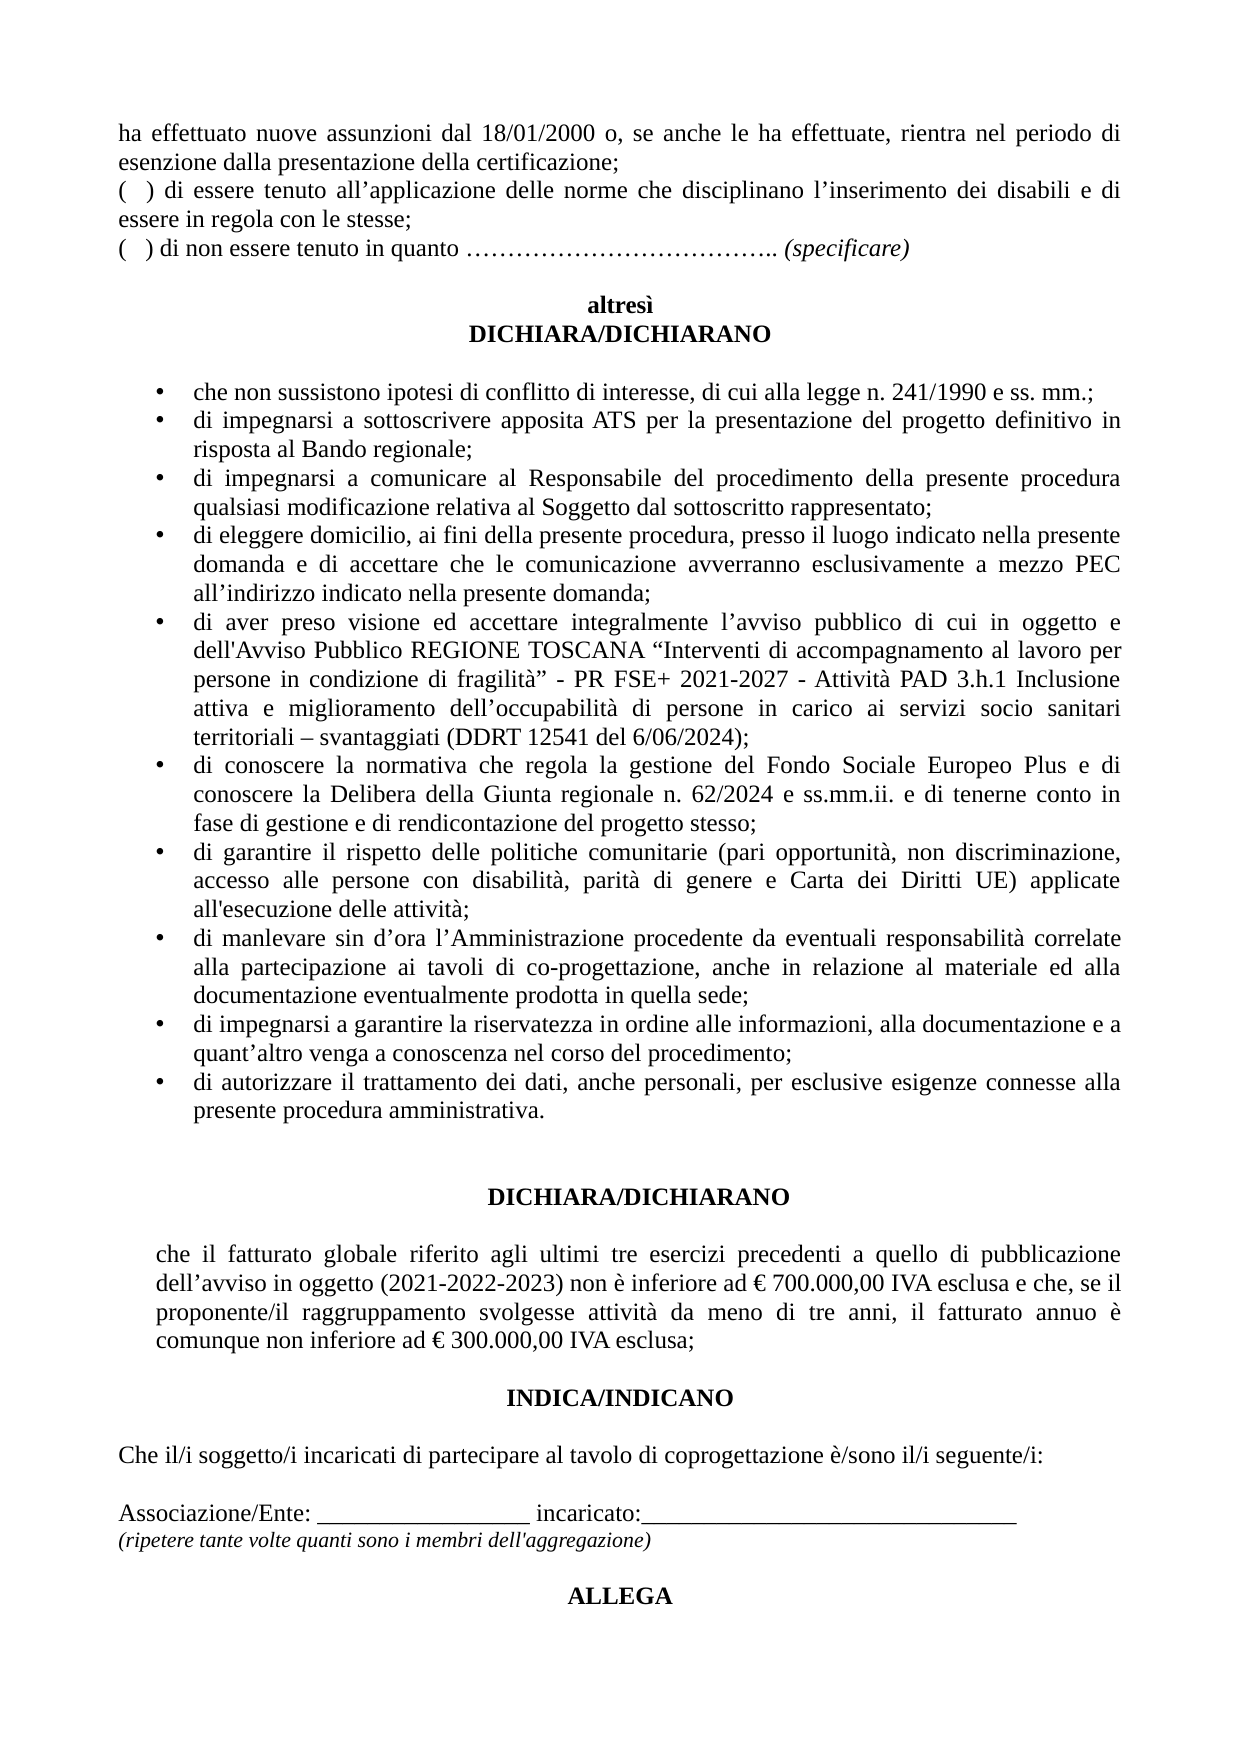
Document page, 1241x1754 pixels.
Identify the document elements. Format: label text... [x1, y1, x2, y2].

list di conoscere la normativa che regola la gestione del Fondo Sociale Europeo Plus e di conoscere la Delibera della Giunta regionale n. 62/2024 e ss.mm.ii. e di tenerne conto in fase di gestione e di rendicontazione del progetto stesso; [156, 751, 1122, 837]
text Che il/i soggetto/i incaricati di partecipare al tavolo di coprogettazione è/sono il/i seguente/i: [118, 1441, 1122, 1469]
text che il fatturato globale riferito agli ultimi tre esercizi precedenti a quello di pubblicazione dell’avviso in oggetto (2021-2022-2023) non è inferiore ad € 700.000,00 IVA esclusa e che, se il proponente/il raggruppamento svolgesse attività da meno di tre anni, il fatturato annuo è comunque non inferiore ad € 300.000,00 IVA esclusa; [156, 1239, 1122, 1354]
list di aver preso visione ed accettare integralmente l’avviso pubblico di cui in oggetto e dell'Avviso Pubblico REGIONE TOSCANA “Interventi di accompagnamento al lavoro per persone in condizione di fragilità” - PR FSE+ 2021-2027 - Attività PAD 3.h.1 Inclusione attiva e miglioramento dell’occupabilità di persone in carico ai servizi socio sanitari territoriali – svantaggiati (DDRT 12541 del 6/06/2024); [156, 607, 1122, 751]
text ( ) di essere tenuto all’applicazione delle norme che disciplinano l’inserimento dei disabili e di essere in regola con le stesse; [118, 176, 1122, 233]
text altresì [118, 291, 1122, 319]
text Associazione/Ente: _________________ incaricato:______________________________ [118, 1498, 1122, 1527]
list che non sussistono ipotesi di conflitto di interesse, di cui alla legge n. 241/1990 e ss. mm.; [156, 377, 1122, 406]
text INDICA/INDICANO [118, 1383, 1122, 1412]
text (ripetere tante volte quanti sono i membri dell'aggregazione) [118, 1527, 1122, 1552]
text ha effettuato nuove assunzioni dal 18/01/2000 o, se anche le ha effettuate, rientra nel periodo di esenzione dalla presentazione della certificazione; [118, 118, 1122, 176]
text DICHIARA/DICHIARANO [156, 1182, 1122, 1211]
list di garantire il rispetto delle politiche comunitarie (pari opportunità, non discriminazione, accesso alle persone con disabilità, parità di genere e Carta dei Diritti UE) applicate all'esecuzione delle attività; [156, 837, 1122, 923]
text ( ) di non essere tenuto in quanto ……………………………….. (specificare) [118, 233, 1122, 262]
list di manlevare sin d’ora l’Amministrazione procedente da eventuali responsabilità correlate alla partecipazione ai tavoli di co-progettazione, anche in relazione al materiale ed alla documentazione eventualmente prodotta in quella sede; [156, 923, 1122, 1009]
list di eleggere domicilio, ai fini della presente procedura, presso il luogo indicato nella presente domanda e di accettare che le comunicazione avverranno esclusivamente a mezzo PEC all’indirizzo indicato nella presente domanda; [156, 521, 1122, 607]
list di autorizzare il trattamento dei dati, anche personali, per esclusive esigenze connesse alla presente procedura amministrativa. [156, 1067, 1122, 1124]
list di impegnarsi a comunicare al Responsabile del procedimento della presente procedura qualsiasi modificazione relativa al Soggetto dal sottoscritto rappresentato; [156, 463, 1122, 521]
list di impegnarsi a garantire la riservatezza in ordine alle informazioni, alla documentazione e a quant’altro venga a conoscenza nel corso del procedimento; [156, 1009, 1122, 1067]
text DICHIARA/DICHIARANO [118, 319, 1122, 348]
list di impegnarsi a sottoscrivere apposita ATS per la presentazione del progetto definitivo in risposta al Bando regionale; [156, 406, 1122, 463]
text ALLEGA [118, 1581, 1122, 1609]
